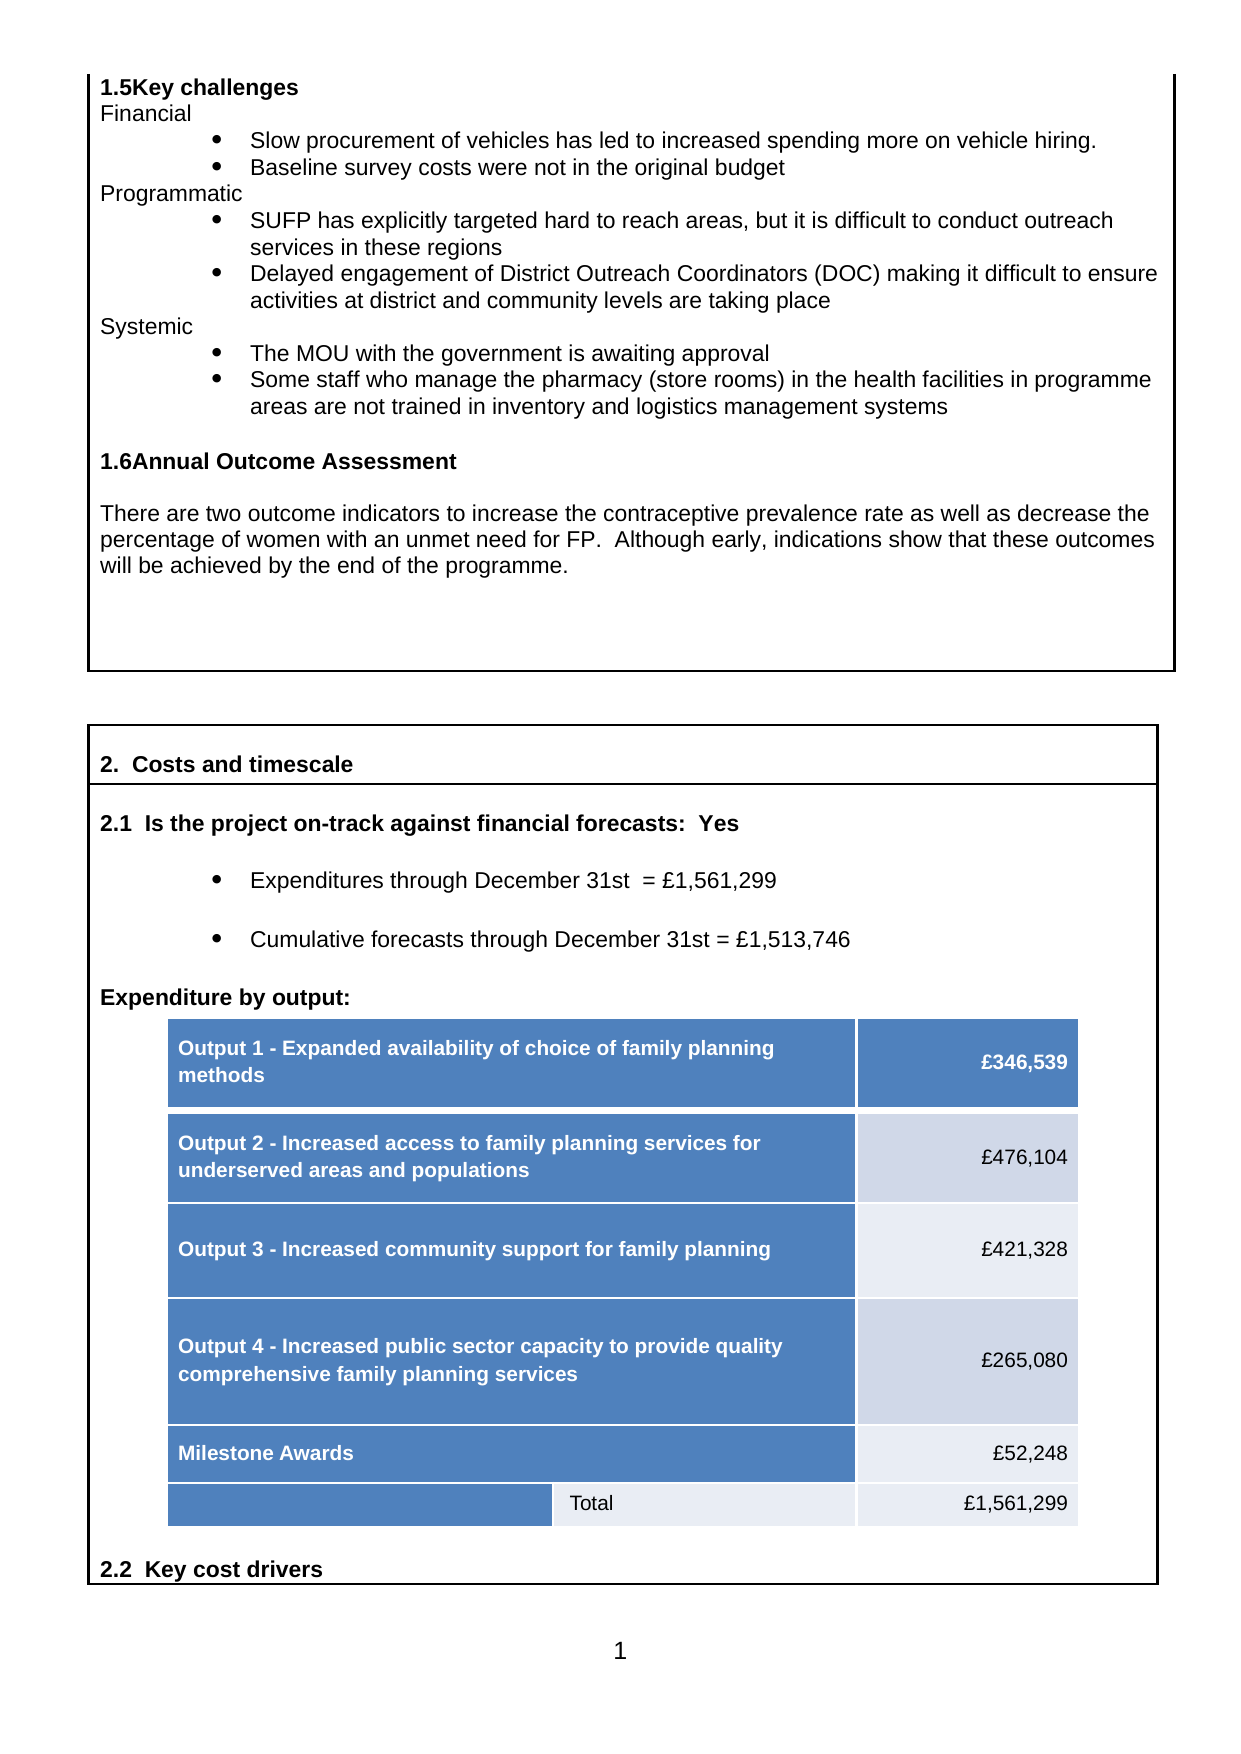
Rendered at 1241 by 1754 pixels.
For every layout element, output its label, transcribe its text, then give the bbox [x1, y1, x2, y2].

table_cell Output 3 - Increased community support for family planning [168, 1204, 855, 1297]
table_header 2. Costs and timescale [90, 726, 1156, 783]
table_cell £265,080 [858, 1299, 1078, 1424]
table_cell Output 2 - Increased access to family planning services for underserved areas and populations [168, 1114, 855, 1202]
table_cell 1.6Annual Outcome Assessment There are two outcome indicators to increase the contraceptive prevalence rate as well as decrease the percentage of women with an unmet need for FP. Although early, indications show that these outcomes will be achieved by the end of the programme. [90, 448, 1173, 670]
table_header Output 1 - Expanded availability of choice of family planning methods [168, 1019, 855, 1107]
table_cell 1.5Key challenges Financial Slow procurement of vehicles has led to increased spending more on vehicle hiring. Baseline survey costs were not in the original budget Programmatic SUFP has explicitly targeted hard to reach areas, but it is difficult to conduct outreach services in these regions Delayed engagement of District Outreach Coordinators (DOC) making it difficult to ensure activities at district and community levels are taking place Systemic The MOU with the government is awaiting approval Some staff who manage the pharmacy (store rooms) in the health facilities in programme areas are not trained in inventory and logistics management systems [90, 74, 1173, 448]
table_cell Milestone Awards [168, 1426, 855, 1482]
table_cell Output 4 - Increased public sector capacity to provide quality comprehensive family planning services [168, 1299, 855, 1424]
table_cell £421,328 [858, 1204, 1078, 1297]
table_cell £1,561,299 [858, 1484, 1078, 1526]
table_cell [168, 1484, 552, 1526]
table_cell £476,104 [858, 1114, 1078, 1202]
table_cell £52,248 [858, 1426, 1078, 1482]
table_cell 2.1 Is the project on-track against financial forecasts: Yes Expenditures through December 31st = £1,561,299 Cumulative forecasts through December 31st = £1,513,746 Expenditure by output: 2.2 Key cost drivers Training and workshop expenditures (participants’ costs) Printing Vehicle hiring International technical assistance Graph showing the breakdown of cost drivers 2.3 Is the project on-track against original timescale: Partially. The start –up of the programme was delayed but roll out into all first phase districts is now almost completed (5 out of 7 completed and 2 planned at the end of February) bringing the programme back on track. [90, 785, 1156, 1583]
table_header £346,539 [858, 1019, 1078, 1107]
table_cell Total [554, 1484, 855, 1526]
